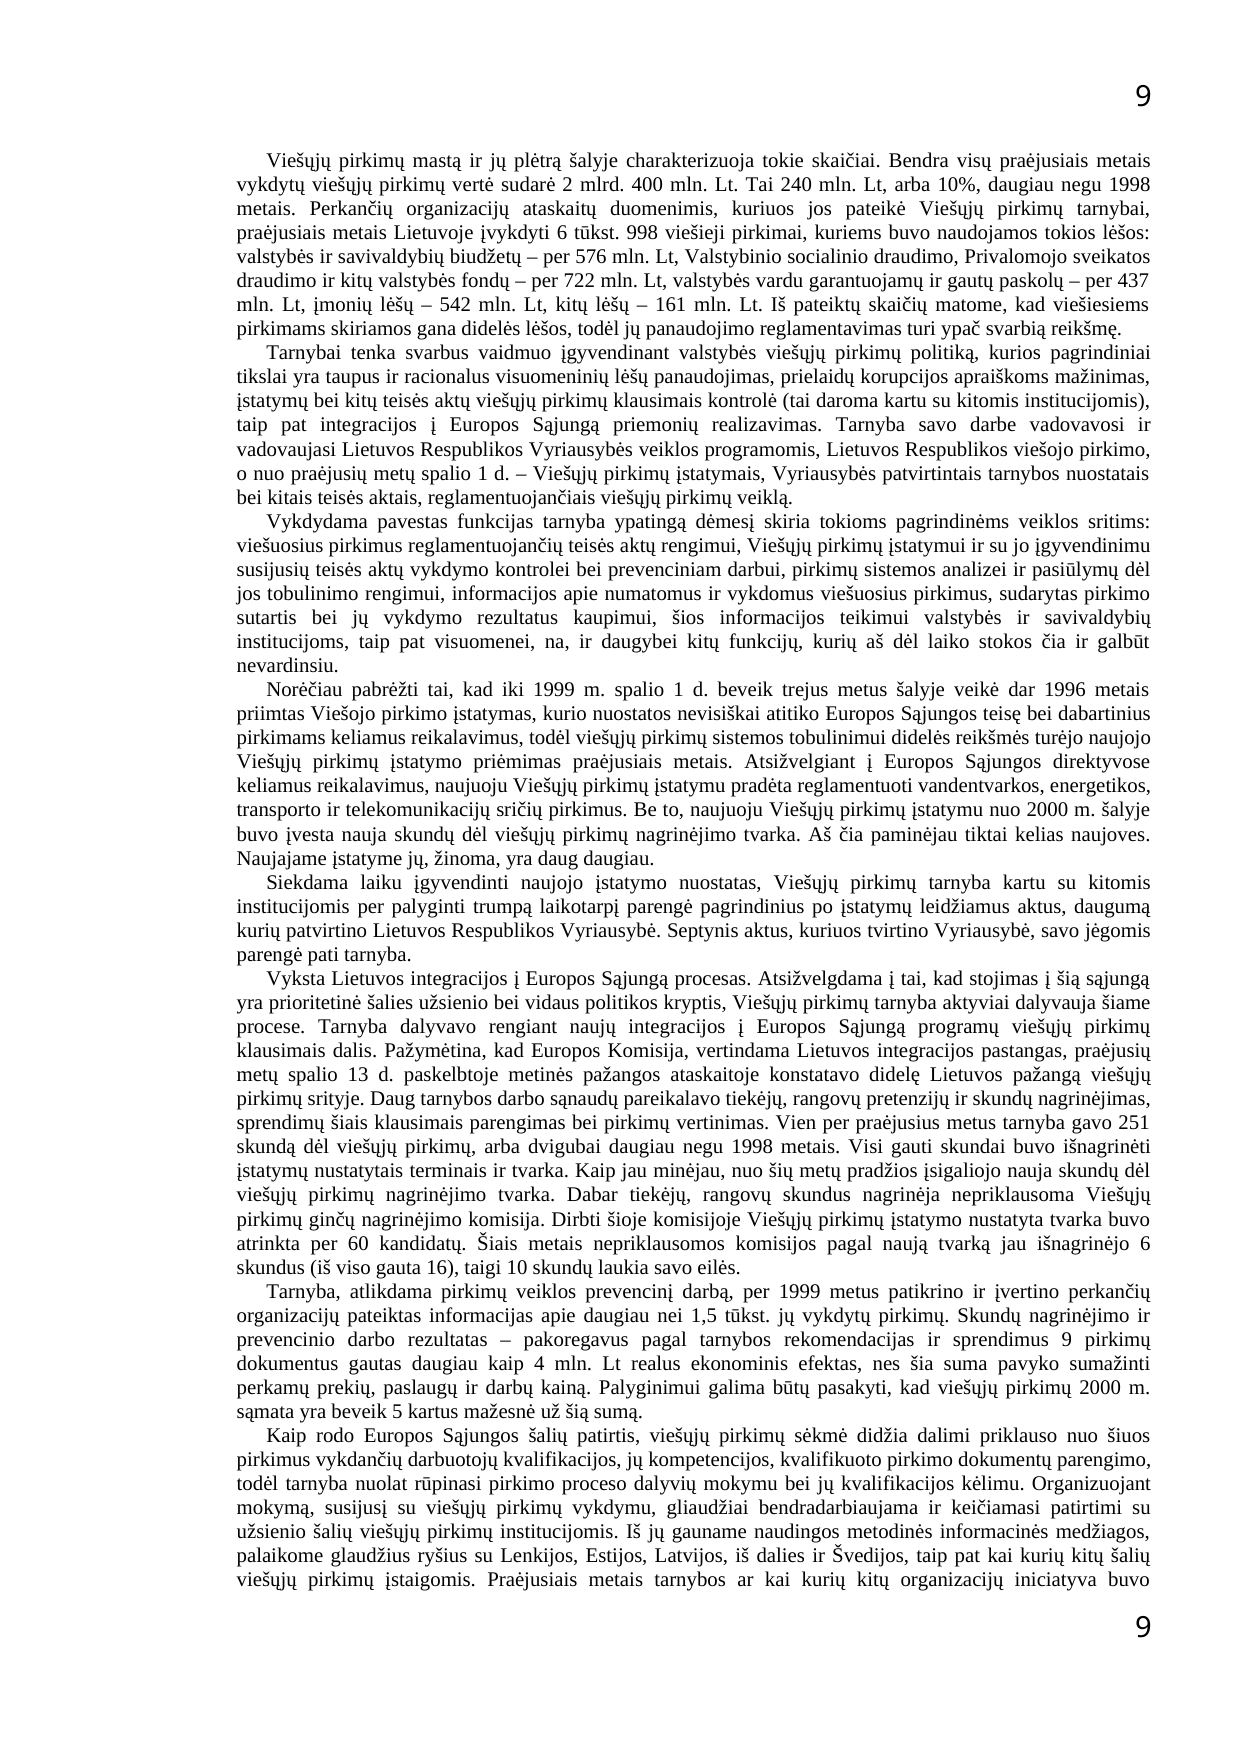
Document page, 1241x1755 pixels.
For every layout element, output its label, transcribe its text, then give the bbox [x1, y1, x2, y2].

text Vykdydama pavestas funkcijas tarnyba ypatingą dėmesį skiria tokioms pagrindinėms veiklos sritims: viešuosius pirkimus reglamentuojančių teisės aktų rengimui, Viešųjų pirkimų įstatymui ir su jo įgyvendinimu susijusių teisės aktų vykdymo kontrolei bei prevenciniam darbui, pirkimų sistemos analizei ir pasiūlymų dėl jos tobulinimo rengimui, informacijos apie numatomus ir vykdomus viešuosius pirkimus, sudarytas pirkimo sutartis bei jų vykdymo rezultatus kaupimui, šios informacijos teikimui valstybės ir savivaldybių institucijoms, taip pat visuomenei, na, ir daugybei kitų funkcijų, kurių aš dėl laiko stokos čia ir galbūt nevardinsiu. [236, 509, 1152, 677]
text Viešųjų pirkimų mastą ir jų plėtrą šalyje charakterizuoja tokie skaičiai. Bendra visų praėjusiais metais vykdytų viešųjų pirkimų vertė sudarė 2 mlrd. 400 mln. Lt. Tai 240 mln. Lt, arba 10%, daugiau negu 1998 metais. Perkančių organizacijų ataskaitų duomenimis, kuriuos jos pateikė Viešųjų pirkimų tarnybai, praėjusiais metais Lietuvoje įvykdyti 6 tūkst. 998 viešieji pirkimai, kuriems buvo naudojamos tokios lėšos: valstybės ir savivaldybių biudžetų – per 576 mln. Lt, Valstybinio socialinio draudimo, Privalomojo sveikatos draudimo ir kitų valstybės fondų – per 722 mln. Lt, valstybės vardu garantuojamų ir gautų paskolų – per 437 mln. Lt, įmonių lėšų – 542 mln. Lt, kitų lėšų – 161 mln. Lt. Iš pateiktų skaičių matome, kad viešiesiems pirkimams skiriamos gana didelės lėšos, todėl jų panaudojimo reglamentavimas turi ypač svarbią reikšmę. [236, 148, 1152, 340]
text Norėčiau pabrėžti tai, kad iki 1999 m. spalio 1 d. beveik trejus metus šalyje veikė dar 1996 metais priimtas Viešojo pirkimo įstatymas, kurio nuostatos nevisiškai atitiko Europos Sąjungos teisę bei dabartinius pirkimams keliamus reikalavimus, todėl viešųjų pirkimų sistemos tobulinimui didelės reikšmės turėjo naujojo Viešųjų pirkimų įstatymo priėmimas praėjusiais metais. Atsižvelgiant į Europos Sąjungos direktyvose keliamus reikalavimus, naujuoju Viešųjų pirkimų įstatymu pradėta reglamentuoti vandentvarkos, energetikos, transporto ir telekomunikacijų sričių pirkimus. Be to, naujuoju Viešųjų pirkimų įstatymu nuo 2000 m. šalyje buvo įvesta nauja skundų dėl viešųjų pirkimų nagrinėjimo tvarka. Aš čia paminėjau tiktai kelias naujoves. Naujajame įstatyme jų, žinoma, yra daug daugiau. [236, 677, 1152, 869]
text Kaip rodo Europos Sąjungos šalių patirtis, viešųjų pirkimų sėkmė didžia dalimi priklauso nuo šiuos pirkimus vykdančių darbuotojų kvalifikacijos, jų kompetencijos, kvalifikuoto pirkimo dokumentų parengimo, todėl tarnyba nuolat rūpinasi pirkimo proceso dalyvių mokymu bei jų kvalifikacijos kėlimu. Organizuojant mokymą, susijusį su viešųjų pirkimų vykdymu, gliaudžiai bendradarbiaujama ir keičiamasi patirtimi su užsienio šalių viešųjų pirkimų institucijomis. Iš jų gauname naudingos metodinės informacinės medžiagos, palaikome glaudžius ryšius su Lenkijos, Estijos, Latvijos, iš dalies ir Švedijos, taip pat kai kurių kitų šalių viešųjų pirkimų įstaigomis. Praėjusiais metais tarnybos ar kai kurių kitų organizacijų iniciatyva buvo [236, 1423, 1152, 1591]
text Vyksta Lietuvos integracijos į Europos Sąjungą procesas. Atsižvelgdama į tai, kad stojimas į šią sąjungą yra prioritetinė šalies užsienio bei vidaus politikos kryptis, Viešųjų pirkimų tarnyba aktyviai dalyvauja šiame procese. Tarnyba dalyvavo rengiant naujų integracijos į Europos Sąjungą programų viešųjų pirkimų klausimais dalis. Pažymėtina, kad Europos Komisija, vertindama Lietuvos integracijos pastangas, praėjusių metų spalio 13 d. paskelbtoje metinės pažangos ataskaitoje konstatavo didelę Lietuvos pažangą viešųjų pirkimų srityje. Daug tarnybos darbo sąnaudų pareikalavo tiekėjų, rangovų pretenzijų ir skundų nagrinėjimas, sprendimų šiais klausimais parengimas bei pirkimų vertinimas. Vien per praėjusius metus tarnyba gavo 251 skundą dėl viešųjų pirkimų, arba dvigubai daugiau negu 1998 metais. Visi gauti skundai buvo išnagrinėti įstatymų nustatytais terminais ir tvarka. Kaip jau minėjau, nuo šių metų pradžios įsigaliojo nauja skundų dėl viešųjų pirkimų nagrinėjimo tvarka. Dabar tiekėjų, rangovų skundus nagrinėja nepriklausoma Viešųjų pirkimų ginčų nagrinėjimo komisija. Dirbti šioje komisijoje Viešųjų pirkimų įstatymo nustatyta tvarka buvo atrinkta per 60 kandidatų. Šiais metais nepriklausomos komisijos pagal naują tvarką jau išnagrinėjo 6 skundus (iš viso gauta 16), taigi 10 skundų laukia savo eilės. [236, 966, 1152, 1279]
text Tarnybai tenka svarbus vaidmuo įgyvendinant valstybės viešųjų pirkimų politiką, kurios pagrindiniai tikslai yra taupus ir racionalus visuomeninių lėšų panaudojimas, prielaidų korupcijos apraiškoms mažinimas, įstatymų bei kitų teisės aktų viešųjų pirkimų klausimais kontrolė (tai daroma kartu su kitomis institucijomis), taip pat integracijos į Europos Sąjungą priemonių realizavimas. Tarnyba savo darbe vadovavosi ir vadovaujasi Lietuvos Respublikos Vyriausybės veiklos programomis, Lietuvos Respublikos viešojo pirkimo, o nuo praėjusių metų spalio 1 d. – Viešųjų pirkimų įstatymais, Vyriausybės patvirtintais tarnybos nuostatais bei kitais teisės aktais, reglamentuojančiais viešųjų pirkimų veiklą. [236, 340, 1152, 509]
text Tarnyba, atlikdama pirkimų veiklos prevencinį darbą, per 1999 metus patikrino ir įvertino perkančių organizacijų pateiktas informacijas apie daugiau nei 1,5 tūkst. jų vykdytų pirkimų. Skundų nagrinėjimo ir prevencinio darbo rezultatas – pakoregavus pagal tarnybos rekomendacijas ir sprendimus 9 pirkimų dokumentus gautas daugiau kaip 4 mln. Lt realus ekonominis efektas, nes šia suma pavyko sumažinti perkamų prekių, paslaugų ir darbų kainą. Palyginimui galima būtų pasakyti, kad viešųjų pirkimų 2000 m. sąmata yra beveik 5 kartus mažesnė už šią sumą. [236, 1279, 1152, 1423]
text Siekdama laiku įgyvendinti naujojo įstatymo nuostatas, Viešųjų pirkimų tarnyba kartu su kitomis institucijomis per palyginti trumpą laikotarpį parengė pagrindinius po įstatymų leidžiamus aktus, daugumą kurių patvirtino Lietuvos Respublikos Vyriausybė. Septynis aktus, kuriuos tvirtino Vyriausybė, savo jėgomis parengė pati tarnyba. [236, 869, 1152, 966]
